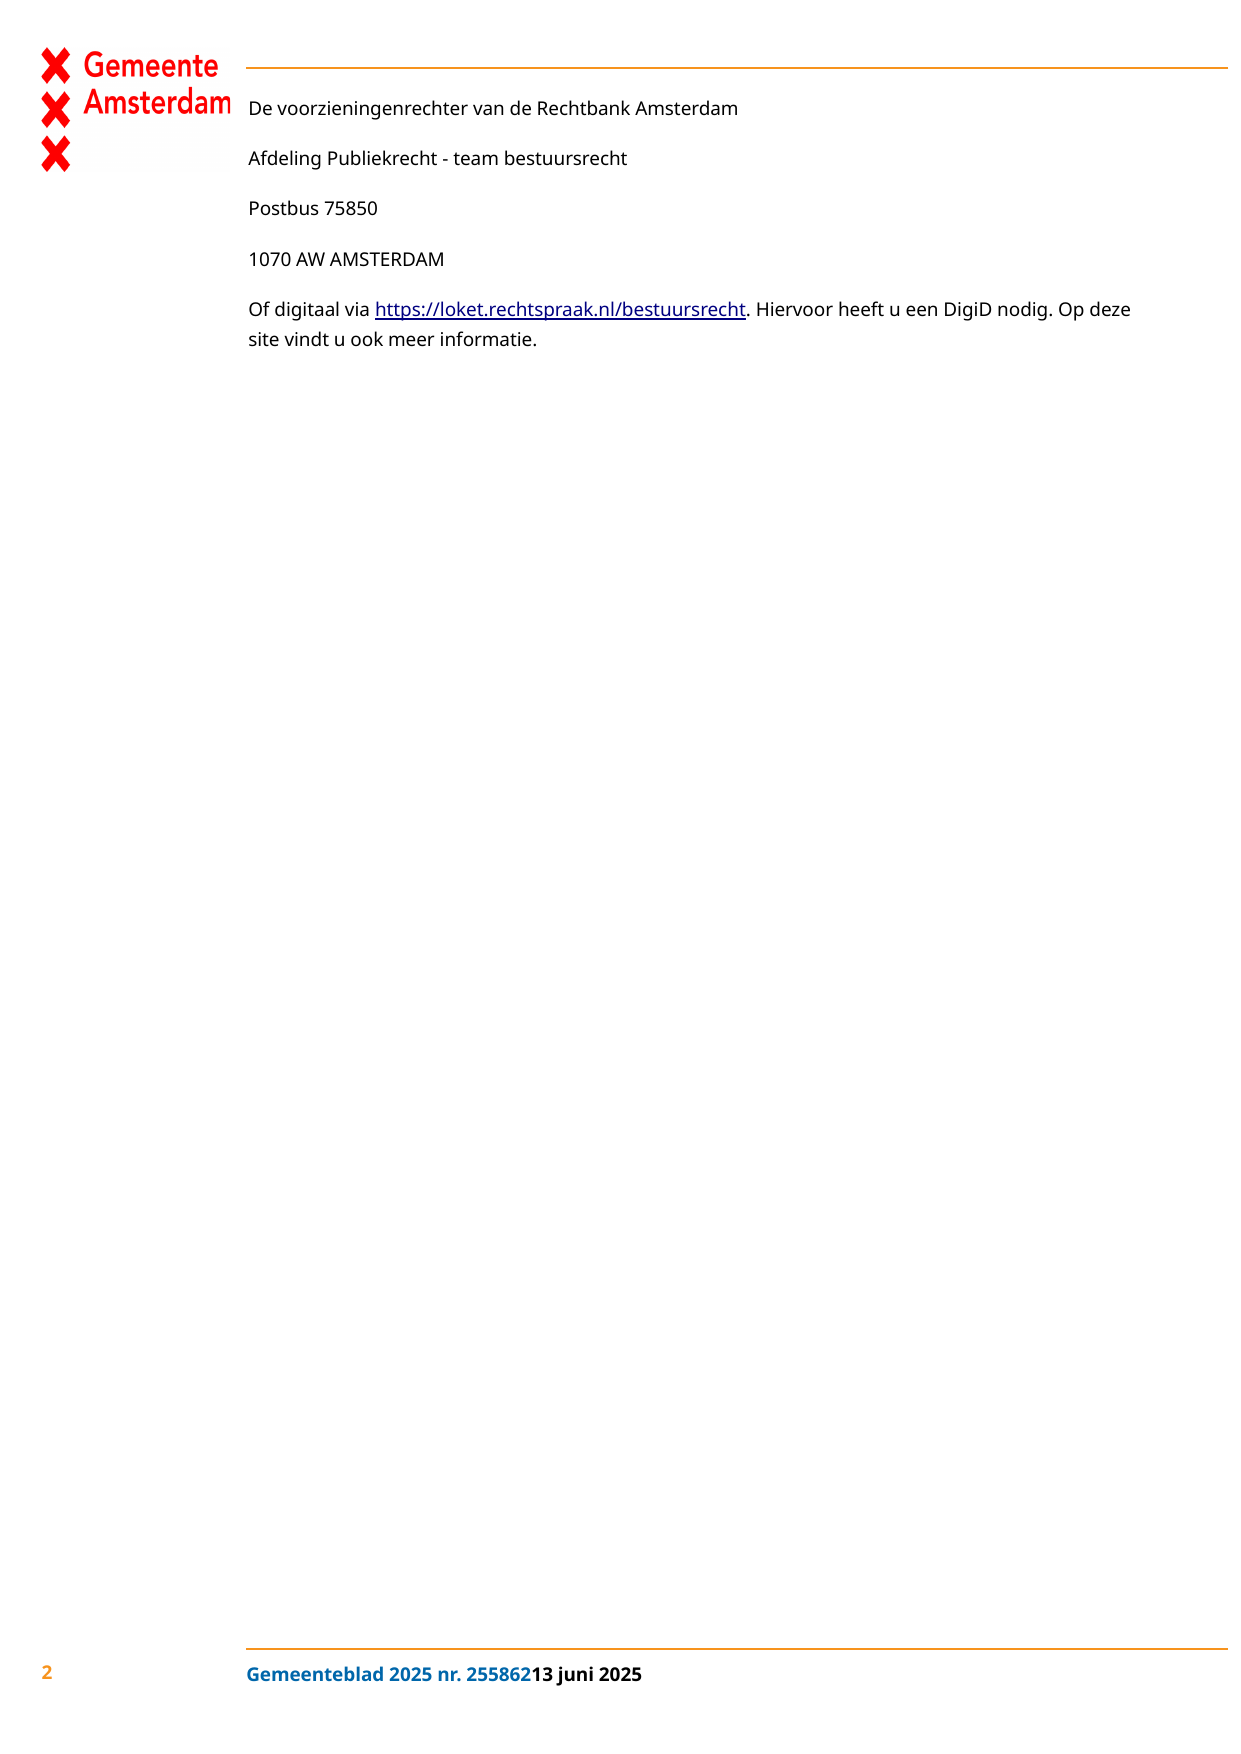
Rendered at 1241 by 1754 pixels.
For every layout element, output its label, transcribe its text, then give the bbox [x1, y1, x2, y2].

text Of digitaal via https://loket.rechtspraak.nl/bestuursrecht. Hiervoor heeft u een DigiD nodig. Op deze site vindt u ook meer informatie. [248, 296, 1152, 352]
text De voorzieningenrechter van de Rechtbank Amsterdam [248, 95, 1152, 121]
text 1070 AW AMSTERDAM [248, 246, 1152, 272]
text Postbus 75850 [248, 196, 1152, 221]
text Afdeling Publiekrecht - team bestuursrecht [248, 145, 1152, 171]
picture [41, 47, 231, 172]
